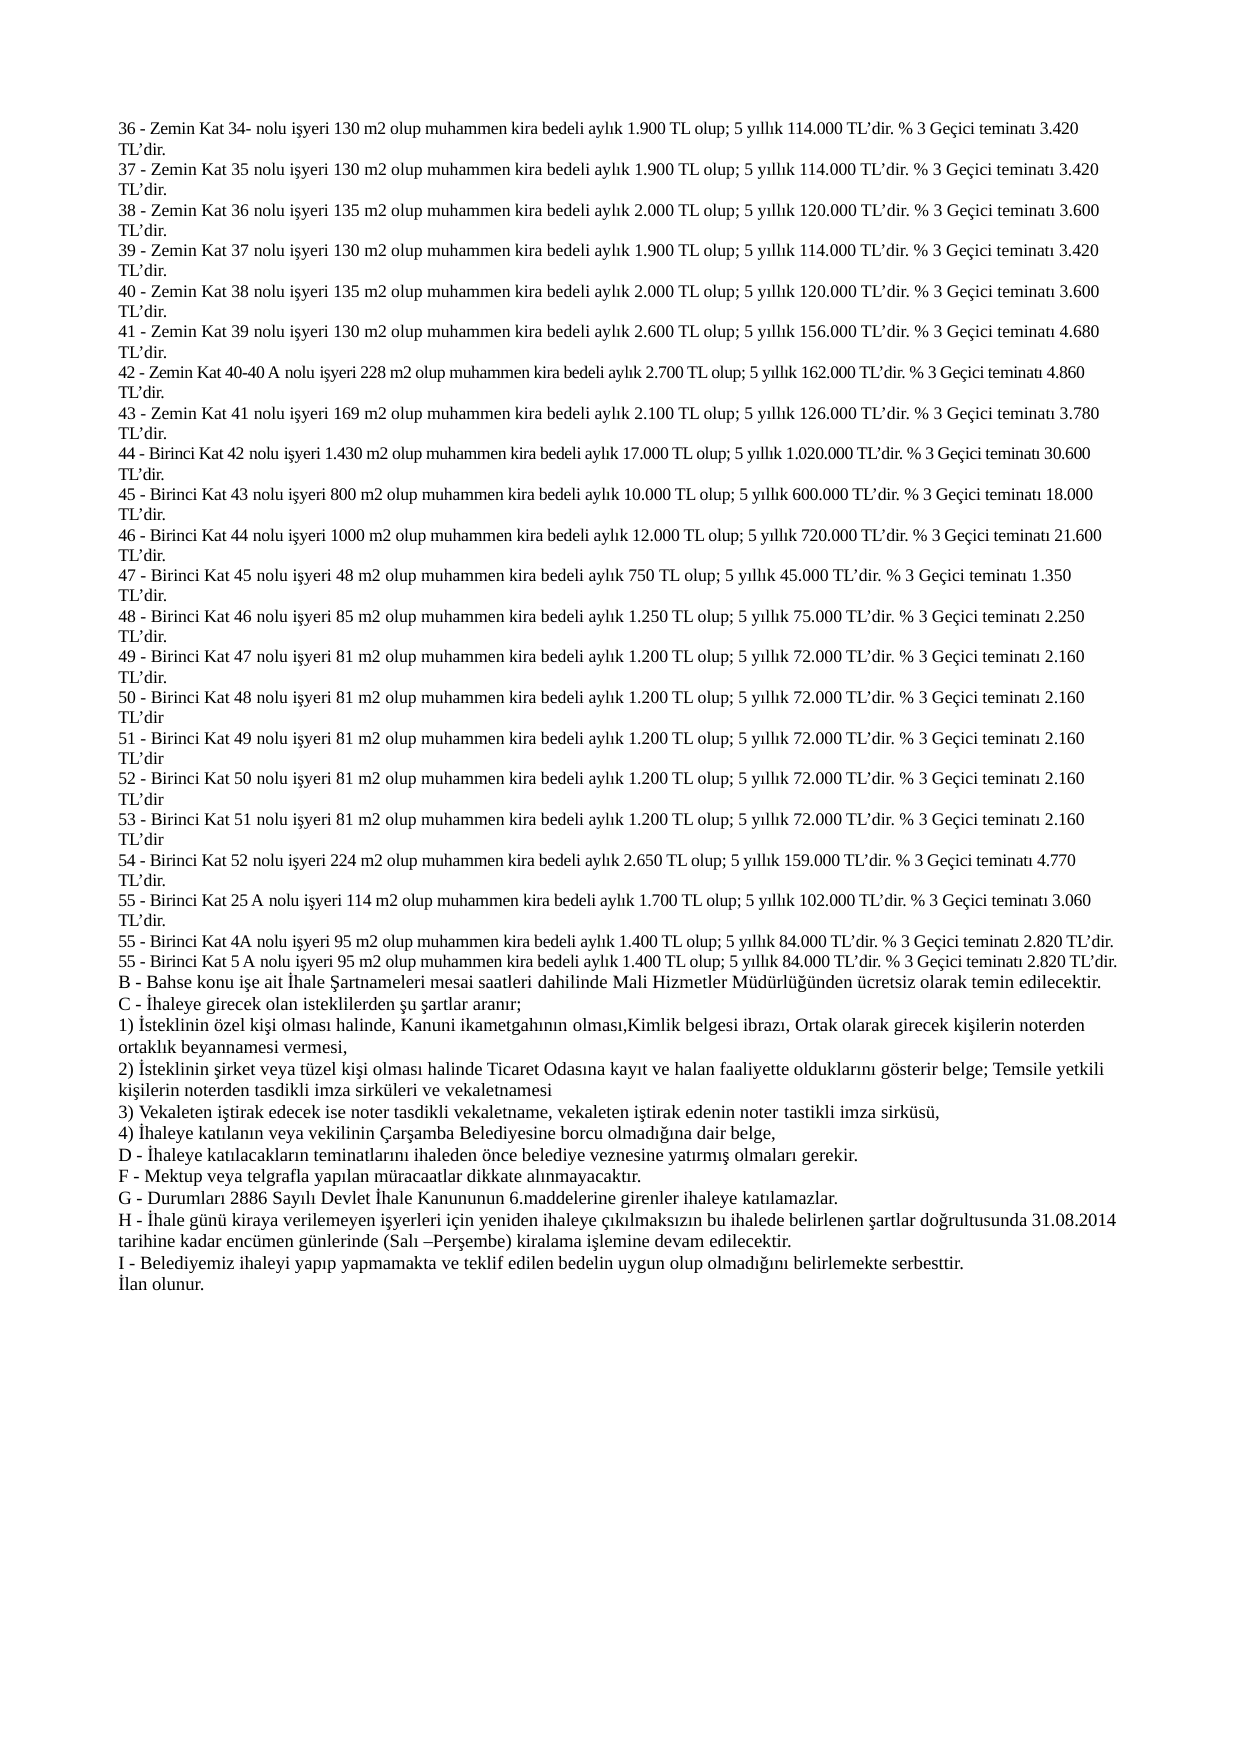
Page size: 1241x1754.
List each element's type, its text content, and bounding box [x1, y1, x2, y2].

text 42 - Zemin Kat 40-40 A nolu işyeri 228 m2 olup muhammen kira bedeli aylık 2.700 TL olup; 5 yıllık 162.000 TL’dir. % 3 Geçici teminatı 4.860 TL’dir. [118, 362, 1122, 402]
text B - Bahse konu işe ait İhale Şartnameleri mesai saatleri dahilinde Mali Hizmetler Müdürlüğünden ücretsiz olarak temin edilecektir. [118, 971, 1122, 993]
text H - İhale günü kiraya verilemeyen işyerleri için yeniden ihaleye çıkılmaksızın bu ihalede belirlenen şartlar doğrultusunda 31.08.2014 tarihine kadar encümen günlerinde (Salı –Perşembe) kiralama işlemine devam edilecektir. [118, 1208, 1122, 1252]
text G - Durumları 2886 Sayılı Devlet İhale Kanununun 6.maddelerine girenler ihaleye katılamazlar. [118, 1187, 1122, 1208]
text 45 - Birinci Kat 43 nolu işyeri 800 m2 olup muhammen kira bedeli aylık 10.000 TL olup; 5 yıllık 600.000 TL’dir. % 3 Geçici teminatı 18.000 TL’dir. [118, 484, 1122, 524]
text 1) İsteklinin özel kişi olması halinde, Kanuni ikametgahının olması,Kimlik belgesi ibrazı, Ortak olarak girecek kişilerin noterden ortaklık beyannamesi vermesi, [118, 1014, 1122, 1057]
text 38 - Zemin Kat 36 nolu işyeri 135 m2 olup muhammen kira bedeli aylık 2.000 TL olup; 5 yıllık 120.000 TL’dir. % 3 Geçici teminatı 3.600 TL’dir. [118, 199, 1122, 240]
text 3) Vekaleten iştirak edecek ise noter tasdikli vekaletname, vekaleten iştirak edenin noter tastikli imza sirküsü, [118, 1101, 1122, 1122]
text 46 - Birinci Kat 44 nolu işyeri 1000 m2 olup muhammen kira bedeli aylık 12.000 TL olup; 5 yıllık 720.000 TL’dir. % 3 Geçici teminatı 21.600 TL’dir. [118, 524, 1122, 565]
text 36 - Zemin Kat 34- nolu işyeri 130 m2 olup muhammen kira bedeli aylık 1.900 TL olup; 5 yıllık 114.000 TL’dir. % 3 Geçici teminatı 3.420 TL’dir. [118, 118, 1122, 159]
text 51 - Birinci Kat 49 nolu işyeri 81 m2 olup muhammen kira bedeli aylık 1.200 TL olup; 5 yıllık 72.000 TL’dir. % 3 Geçici teminatı 2.160 TL’dir [118, 727, 1122, 768]
text 37 - Zemin Kat 35 nolu işyeri 130 m2 olup muhammen kira bedeli aylık 1.900 TL olup; 5 yıllık 114.000 TL’dir. % 3 Geçici teminatı 3.420 TL’dir. [118, 159, 1122, 199]
text 40 - Zemin Kat 38 nolu işyeri 135 m2 olup muhammen kira bedeli aylık 2.000 TL olup; 5 yıllık 120.000 TL’dir. % 3 Geçici teminatı 3.600 TL’dir. [118, 281, 1122, 321]
text 41 - Zemin Kat 39 nolu işyeri 130 m2 olup muhammen kira bedeli aylık 2.600 TL olup; 5 yıllık 156.000 TL’dir. % 3 Geçici teminatı 4.680 TL’dir. [118, 321, 1122, 362]
text C - İhaleye girecek olan isteklilerden şu şartlar aranır; [118, 993, 1122, 1014]
text 55 - Birinci Kat 4A nolu işyeri 95 m2 olup muhammen kira bedeli aylık 1.400 TL olup; 5 yıllık 84.000 TL’dir. % 3 Geçici teminatı 2.820 TL’dir. [118, 931, 1122, 951]
text İlan olunur. [118, 1273, 1122, 1295]
text 50 - Birinci Kat 48 nolu işyeri 81 m2 olup muhammen kira bedeli aylık 1.200 TL olup; 5 yıllık 72.000 TL’dir. % 3 Geçici teminatı 2.160 TL’dir [118, 687, 1122, 727]
text 39 - Zemin Kat 37 nolu işyeri 130 m2 olup muhammen kira bedeli aylık 1.900 TL olup; 5 yıllık 114.000 TL’dir. % 3 Geçici teminatı 3.420 TL’dir. [118, 240, 1122, 281]
text 54 - Birinci Kat 52 nolu işyeri 224 m2 olup muhammen kira bedeli aylık 2.650 TL olup; 5 yıllık 159.000 TL’dir. % 3 Geçici teminatı 4.770 TL’dir. [118, 849, 1122, 890]
text 55 - Birinci Kat 25 A nolu işyeri 114 m2 olup muhammen kira bedeli aylık 1.700 TL olup; 5 yıllık 102.000 TL’dir. % 3 Geçici teminatı 3.060 TL’dir. [118, 890, 1122, 931]
text 43 - Zemin Kat 41 nolu işyeri 169 m2 olup muhammen kira bedeli aylık 2.100 TL olup; 5 yıllık 126.000 TL’dir. % 3 Geçici teminatı 3.780 TL’dir. [118, 402, 1122, 443]
text 49 - Birinci Kat 47 nolu işyeri 81 m2 olup muhammen kira bedeli aylık 1.200 TL olup; 5 yıllık 72.000 TL’dir. % 3 Geçici teminatı 2.160 TL’dir. [118, 646, 1122, 687]
text 47 - Birinci Kat 45 nolu işyeri 48 m2 olup muhammen kira bedeli aylık 750 TL olup; 5 yıllık 45.000 TL’dir. % 3 Geçici teminatı 1.350 TL’dir. [118, 565, 1122, 606]
text 52 - Birinci Kat 50 nolu işyeri 81 m2 olup muhammen kira bedeli aylık 1.200 TL olup; 5 yıllık 72.000 TL’dir. % 3 Geçici teminatı 2.160 TL’dir [118, 768, 1122, 809]
text I - Belediyemiz ihaleyi yapıp yapmamakta ve teklif edilen bedelin uygun olup olmadığını belirlemekte serbesttir. [118, 1252, 1122, 1273]
text 4) İhaleye katılanın veya vekilinin Çarşamba Belediyesine borcu olmadığına dair belge, [118, 1122, 1122, 1144]
text 53 - Birinci Kat 51 nolu işyeri 81 m2 olup muhammen kira bedeli aylık 1.200 TL olup; 5 yıllık 72.000 TL’dir. % 3 Geçici teminatı 2.160 TL’dir [118, 809, 1122, 849]
text 2) İsteklinin şirket veya tüzel kişi olması halinde Ticaret Odasına kayıt ve halan faaliyette olduklarını gösterir belge; Temsile yetkili kişilerin noterden tasdikli imza sirküleri ve vekaletnamesi [118, 1057, 1122, 1101]
text 55 - Birinci Kat 5 A nolu işyeri 95 m2 olup muhammen kira bedeli aylık 1.400 TL olup; 5 yıllık 84.000 TL’dir. % 3 Geçici teminatı 2.820 TL’dir. [118, 951, 1122, 971]
text 44 - Birinci Kat 42 nolu işyeri 1.430 m2 olup muhammen kira bedeli aylık 17.000 TL olup; 5 yıllık 1.020.000 TL’dir. % 3 Geçici teminatı 30.600 TL’dir. [118, 443, 1122, 484]
text 48 - Birinci Kat 46 nolu işyeri 85 m2 olup muhammen kira bedeli aylık 1.250 TL olup; 5 yıllık 75.000 TL’dir. % 3 Geçici teminatı 2.250 TL’dir. [118, 606, 1122, 646]
text F - Mektup veya telgrafla yapılan müracaatlar dikkate alınmayacaktır. [118, 1165, 1122, 1187]
text D - İhaleye katılacakların teminatlarını ihaleden önce belediye veznesine yatırmış olmaları gerekir. [118, 1144, 1122, 1165]
